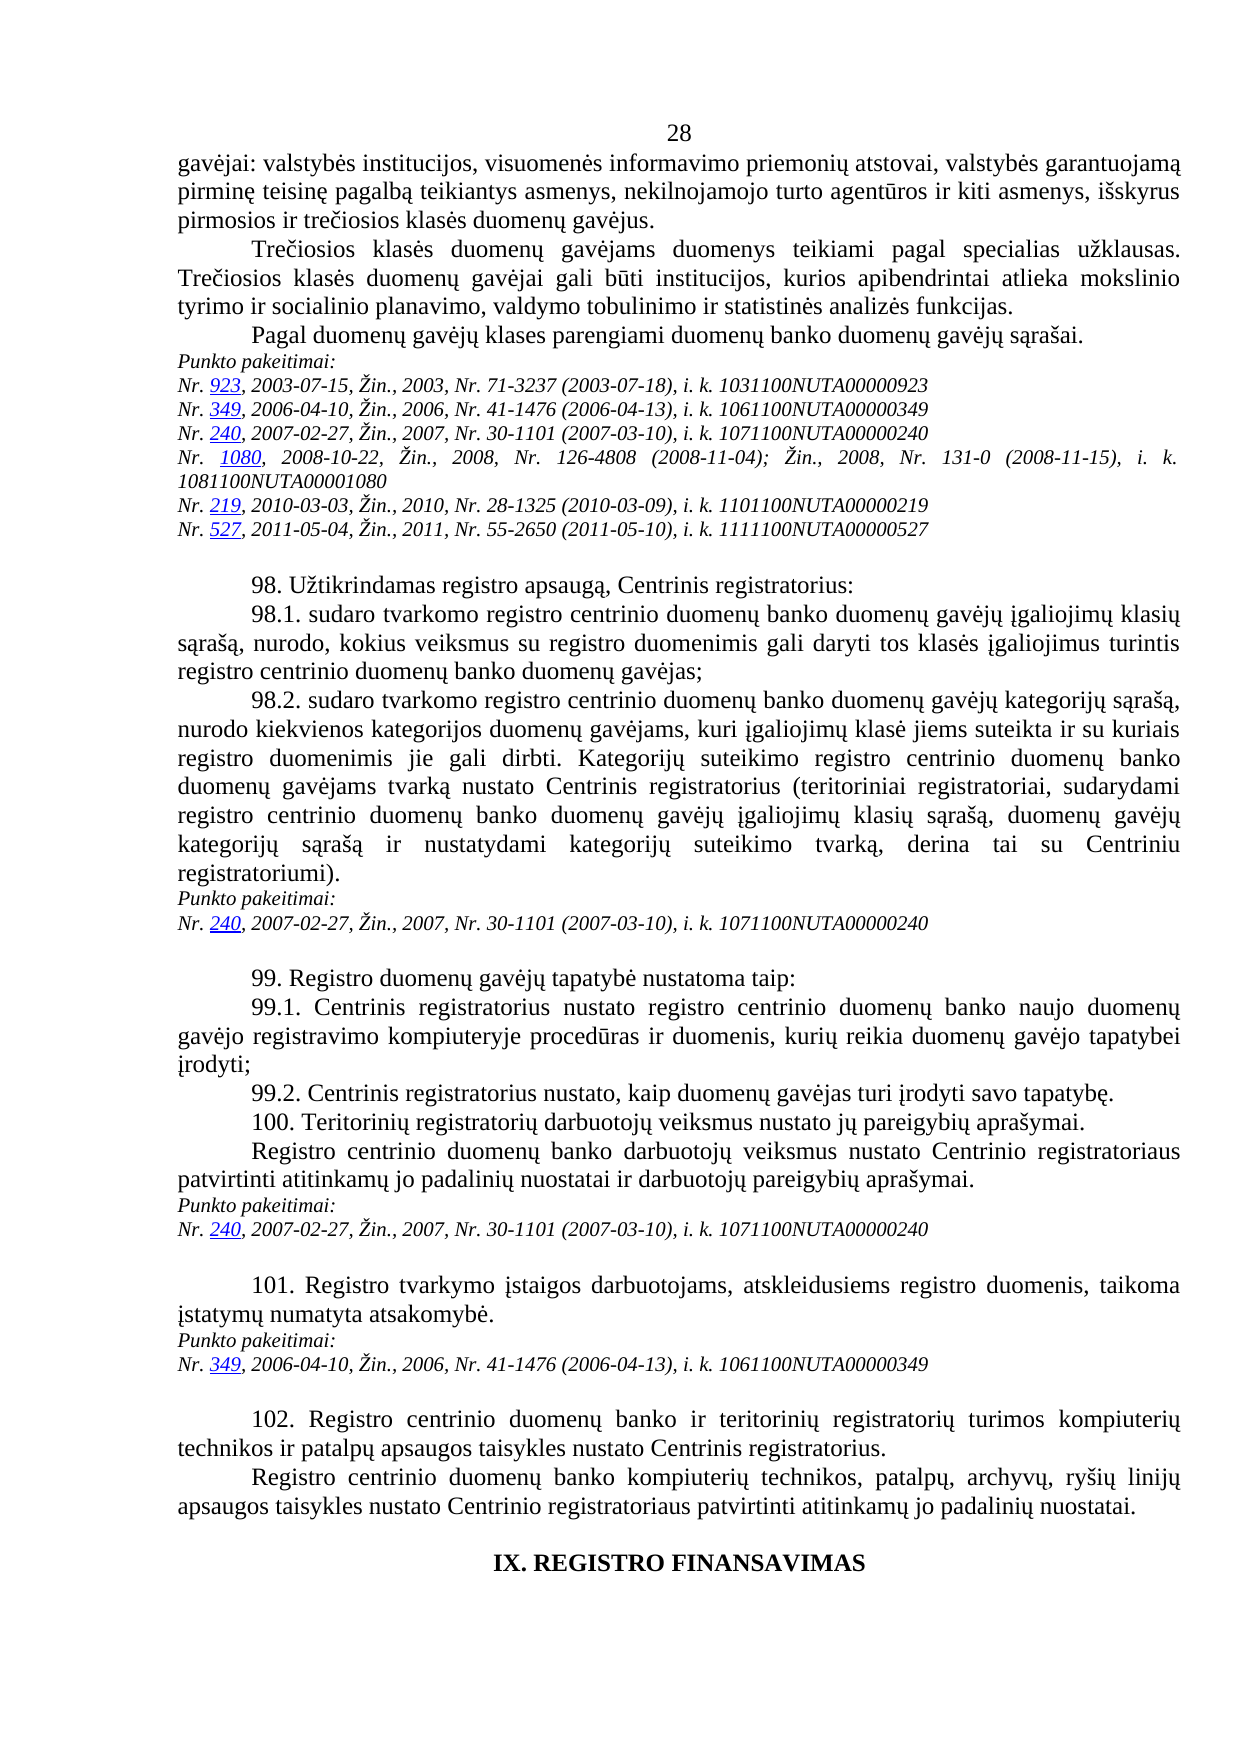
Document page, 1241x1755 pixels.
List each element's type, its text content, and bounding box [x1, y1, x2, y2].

text Punkto pakeitimai: [177, 1193, 1181, 1217]
text Nr. 349, 2006-04-10, Žin., 2006, Nr. 41-1476 (2006-04-13), i. k. 1061100NUTA00000349 [177, 1352, 1181, 1376]
text Trečiosios klasės duomenų gavėjams duomenys teikiami pagal specialias užklausas. Trečiosios klasės duomenų gavėjai gali būti institucijos, kurios apibendrintai atlieka mokslinio tyrimo ir socialinio planavimo, valdymo tobulinimo ir statistinės analizės funkcijas. [177, 234, 1181, 320]
text 98.2. sudaro tvarkomo registro centrinio duomenų banko duomenų gavėjų kategorijų sąrašą, nurodo kiekvienos kategorijos duomenų gavėjams, kuri įgaliojimų klasė jiems suteikta ir su kuriais registro duomenimis jie gali dirbti. Kategorijų suteikimo registro centrinio duomenų banko duomenų gavėjams tvarką nustato Centrinis registratorius (teritoriniai registratoriai, sudarydami registro centrinio duomenų banko duomenų gavėjų įgaliojimų klasių sąrašą, duomenų gavėjų kategorijų sąrašą ir nustatydami kategorijų suteikimo tvarką, derina tai su Centriniu registratoriumi). [177, 685, 1181, 886]
text Registro centrinio duomenų banko kompiuterių technikos, patalpų, archyvų, ryšių linijų apsaugos taisykles nustato Centrinio registratoriaus patvirtinti atitinkamų jo padalinių nuostatai. [177, 1462, 1181, 1519]
text Nr. 240, 2007-02-27, Žin., 2007, Nr. 30-1101 (2007-03-10), i. k. 1071100NUTA00000240 [177, 421, 1181, 445]
text gavėjai: valstybės institucijos, visuomenės informavimo priemonių atstovai, valstybės garantuojamą pirminę teisinę pagalbą teikiantys asmenys, nekilnojamojo turto agentūros ir kiti asmenys, išskyrus pirmosios ir trečiosios klasės duomenų gavėjus. [177, 148, 1181, 234]
text 98.1. sudaro tvarkomo registro centrinio duomenų banko duomenų gavėjų įgaliojimų klasių sąrašą, nurodo, kokius veiksmus su registro duomenimis gali daryti tos klasės įgaliojimus turintis registro centrinio duomenų banko duomenų gavėjas; [177, 599, 1181, 685]
text 100. Teritorinių registratorių darbuotojų veiksmus nustato jų pareigybių aprašymai. [177, 1107, 1181, 1136]
text 99. Registro duomenų gavėjų tapatybė nustatoma taip: [177, 963, 1181, 992]
text IX. REGISTRO FINANSAVIMAS [177, 1548, 1181, 1577]
text Nr. 240, 2007-02-27, Žin., 2007, Nr. 30-1101 (2007-03-10), i. k. 1071100NUTA00000240 [177, 910, 1181, 934]
text 98. Užtikrindamas registro apsaugą, Centrinis registratorius: [177, 570, 1181, 599]
text Punkto pakeitimai: [177, 1328, 1181, 1352]
text Registro centrinio duomenų banko darbuotojų veiksmus nustato Centrinio registratoriaus patvirtinti atitinkamų jo padalinių nuostatai ir darbuotojų pareigybių aprašymai. [177, 1136, 1181, 1193]
text Nr. 240, 2007-02-27, Žin., 2007, Nr. 30-1101 (2007-03-10), i. k. 1071100NUTA00000240 [177, 1217, 1181, 1241]
text Nr. 219, 2010-03-03, Žin., 2010, Nr. 28-1325 (2010-03-09), i. k. 1101100NUTA00000219 [177, 493, 1181, 517]
text Nr. 349, 2006-04-10, Žin., 2006, Nr. 41-1476 (2006-04-13), i. k. 1061100NUTA00000349 [177, 397, 1181, 421]
text 99.1. Centrinis registratorius nustato registro centrinio duomenų banko naujo duomenų gavėjo registravimo kompiuteryje procedūras ir duomenis, kurių reikia duomenų gavėjo tapatybei įrodyti; [177, 992, 1181, 1078]
text 101. Registro tvarkymo įstaigos darbuotojams, atskleidusiems registro duomenis, taikoma įstatymų numatyta atsakomybė. [177, 1270, 1181, 1328]
text Nr. 1080, 2008-10-22, Žin., 2008, Nr. 126-4808 (2008-11-04); Žin., 2008, Nr. 131-0 (2008-11-15), i. k. 1081100NUTA00001080 [177, 445, 1181, 493]
text Nr. 527, 2011-05-04, Žin., 2011, Nr. 55-2650 (2011-05-10), i. k. 1111100NUTA00000527 [177, 517, 1181, 541]
text 102. Registro centrinio duomenų banko ir teritorinių registratorių turimos kompiuterių technikos ir patalpų apsaugos taisykles nustato Centrinis registratorius. [177, 1404, 1181, 1462]
text Punkto pakeitimai: [177, 349, 1181, 373]
text Punkto pakeitimai: [177, 886, 1181, 910]
text Pagal duomenų gavėjų klases parengiami duomenų banko duomenų gavėjų sąrašai. [177, 320, 1181, 349]
text Nr. 923, 2003-07-15, Žin., 2003, Nr. 71-3237 (2003-07-18), i. k. 1031100NUTA00000923 [177, 373, 1181, 397]
text 99.2. Centrinis registratorius nustato, kaip duomenų gavėjas turi įrodyti savo tapatybę. [177, 1078, 1181, 1107]
